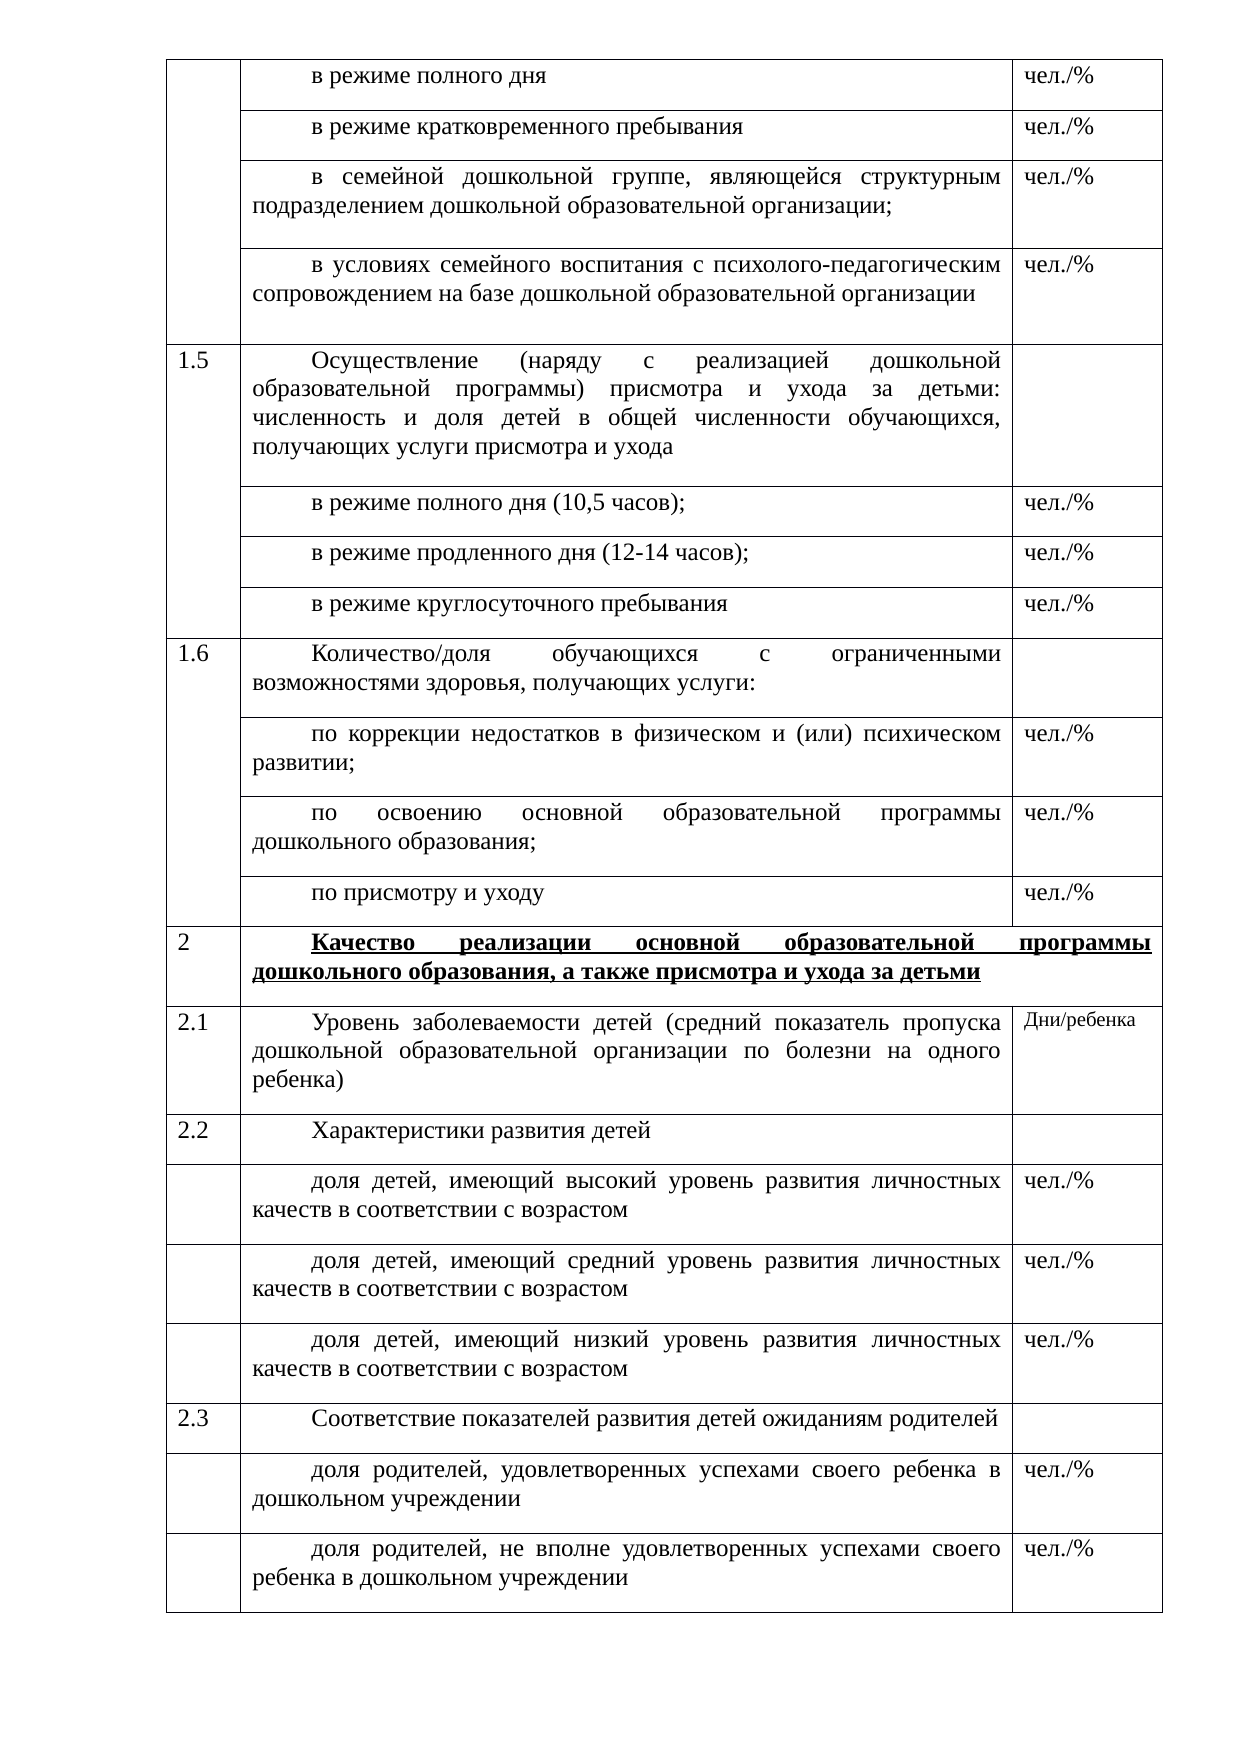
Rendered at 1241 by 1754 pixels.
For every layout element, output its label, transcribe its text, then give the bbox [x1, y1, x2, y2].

table_cell Осуществление (наряду с реализацией дошкольной образовательной программы) присмотра и ухода за детьми: численность и доля детей в общей численности обучающихся, получающих услуги присмотра и ухода [241, 345, 1012, 486]
table_cell в условиях семейного воспитания с психолого-педагогическим сопровождением на базе дошкольной образовательной организации [241, 249, 1012, 344]
table_cell чел./% [1013, 487, 1162, 536]
table_cell в режиме полного дня [241, 60, 1012, 110]
table_cell чел./% [1013, 249, 1162, 344]
table_cell доля детей, имеющий средний уровень развития личностных качеств в соответствии с возрастом [241, 1245, 1012, 1323]
table_cell доля детей, имеющий высокий уровень развития личностных качеств в соответствии с возрастом [241, 1165, 1012, 1244]
table_cell Количество/доля обучающихся с ограниченными возможностями здоровья, получающих услуги: [241, 639, 1012, 717]
table_cell чел./% [1013, 1534, 1162, 1612]
table_cell [1013, 1115, 1162, 1164]
table_cell по освоению основной образовательной программы дошкольного образования; [241, 797, 1012, 876]
table_cell чел./% [1013, 1245, 1162, 1323]
table_cell чел./% [1013, 111, 1162, 160]
table_cell 1.5 [167, 345, 240, 637]
table_cell [1013, 345, 1162, 486]
table_cell [167, 1324, 240, 1402]
table_cell [1013, 639, 1162, 717]
table_cell 2 [167, 927, 240, 1006]
table_cell Уровень заболеваемости детей (средний показатель пропуска дошкольной образовательной организации по болезни на одного ребенка) [241, 1007, 1012, 1114]
table_cell чел./% [1013, 1324, 1162, 1402]
table_cell в режиме круглосуточного пребывания [241, 588, 1012, 637]
table_cell чел./% [1013, 537, 1162, 587]
table_cell [167, 1454, 240, 1532]
table_cell чел./% [1013, 877, 1162, 926]
table_cell чел./% [1013, 718, 1162, 796]
table_cell 2.3 [167, 1404, 240, 1453]
table_cell 2.2 [167, 1115, 240, 1164]
table_cell Качество реализации основной образовательной программы дошкольного образования, а также присмотра и ухода за детьми [241, 927, 1162, 1006]
table_cell чел./% [1013, 60, 1162, 110]
table_cell в режиме кратковременного пребывания [241, 111, 1012, 160]
table_cell чел./% [1013, 588, 1162, 637]
table_cell [167, 1165, 240, 1244]
table_cell Соответствие показателей развития детей ожиданиям родителей [241, 1404, 1012, 1453]
table_cell [167, 1534, 240, 1612]
table_cell чел./% [1013, 797, 1162, 876]
table_cell доля детей, имеющий низкий уровень развития личностных качеств в соответствии с возрастом [241, 1324, 1012, 1402]
table_cell по присмотру и уходу [241, 877, 1012, 926]
table_cell 1.6 [167, 639, 240, 926]
table_cell [1013, 1404, 1162, 1453]
table_cell доля родителей, удовлетворенных успехами своего ребенка в дошкольном учреждении [241, 1454, 1012, 1532]
table_cell чел./% [1013, 1165, 1162, 1244]
table_cell по коррекции недостатков в физическом и (или) психическом развитии; [241, 718, 1012, 796]
table_cell чел./% [1013, 161, 1162, 248]
table_cell доля родителей, не вполне удовлетворенных успехами своего ребенка в дошкольном учреждении [241, 1534, 1012, 1612]
table_cell в режиме полного дня (10,5 часов); [241, 487, 1012, 536]
table_cell [167, 1245, 240, 1323]
table_cell Характеристики развития детей [241, 1115, 1012, 1164]
table_cell [167, 60, 240, 344]
table_cell чел./% [1013, 1454, 1162, 1532]
table_cell в семейной дошкольной группе, являющейся структурным подразделением дошкольной образовательной организации; [241, 161, 1012, 248]
table_cell Дни/ребенка [1013, 1007, 1162, 1114]
table_cell 2.1 [167, 1007, 240, 1114]
table_cell в режиме продленного дня (12-14 часов); [241, 537, 1012, 587]
